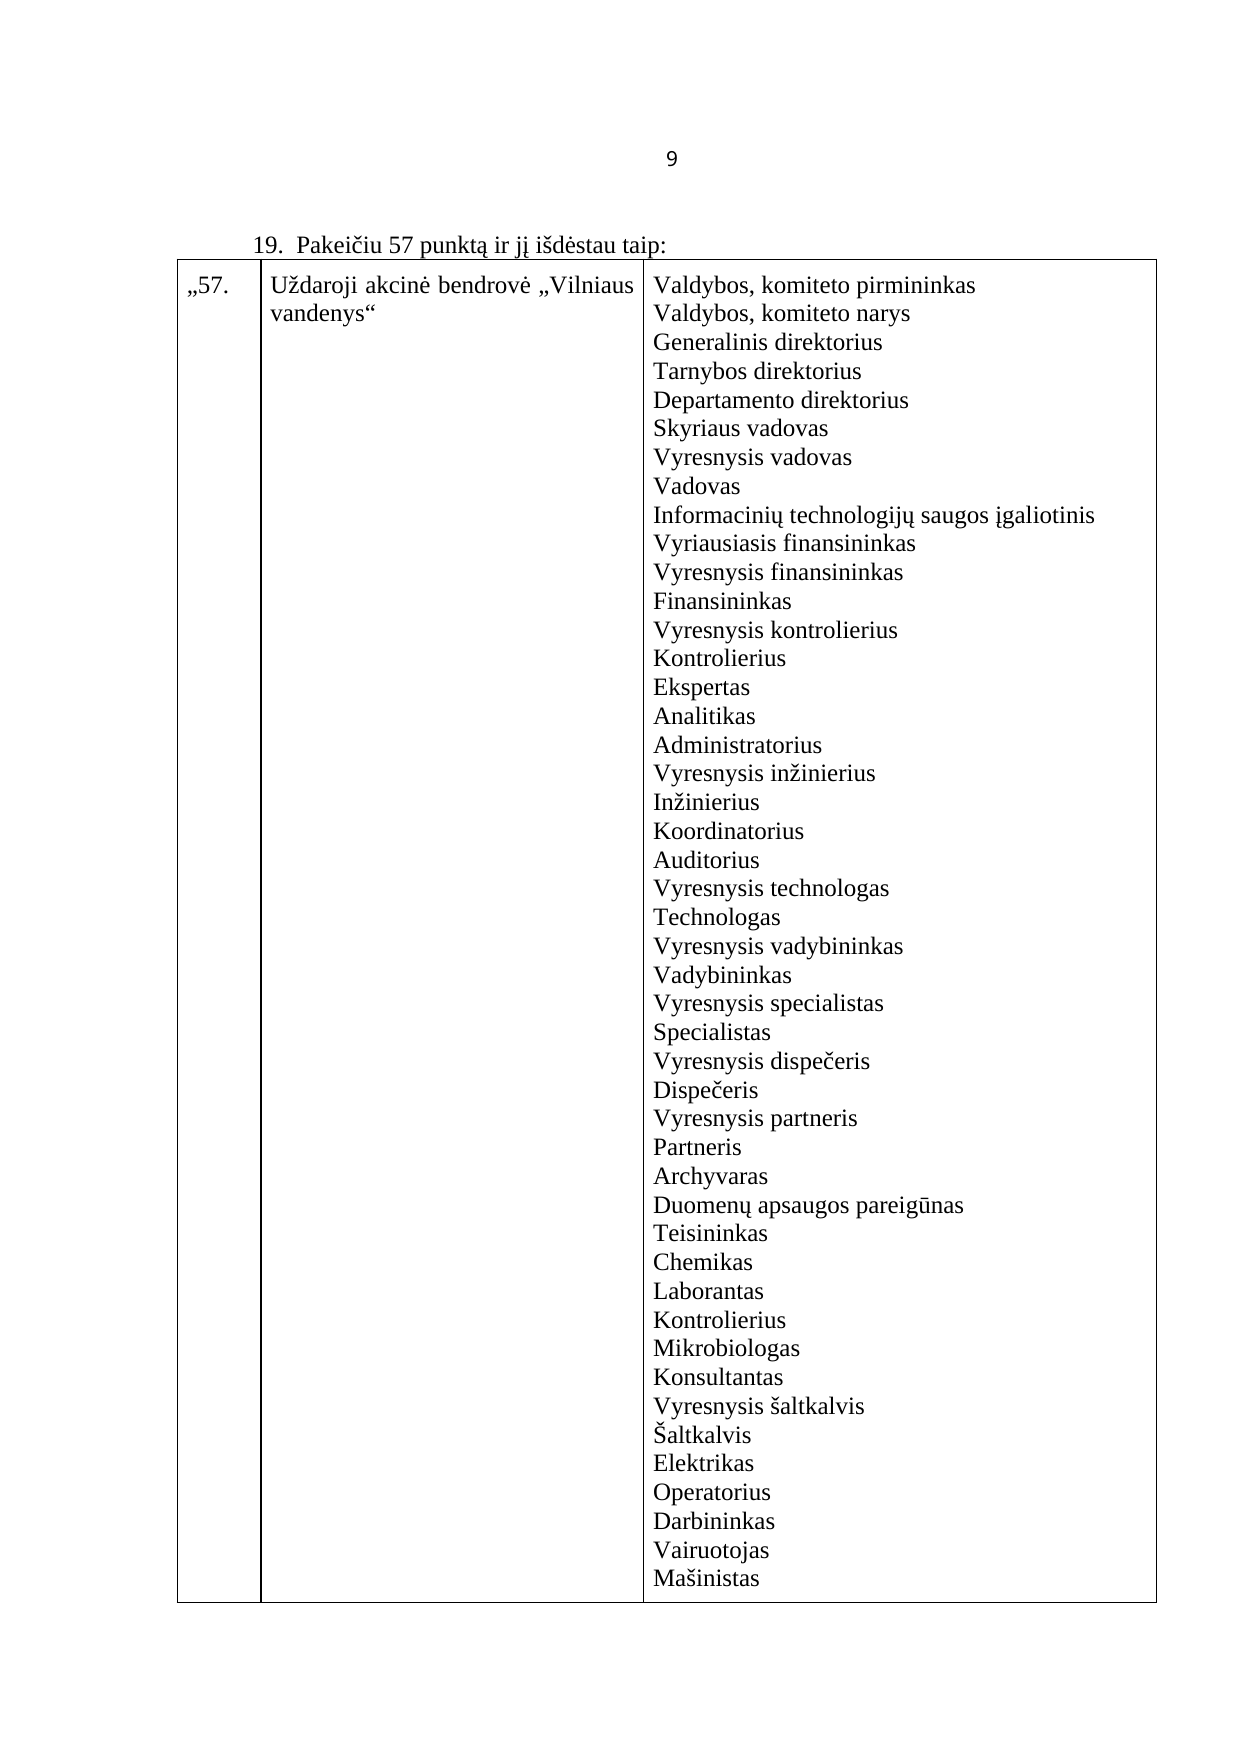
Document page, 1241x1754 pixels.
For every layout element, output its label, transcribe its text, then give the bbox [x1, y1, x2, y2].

table_header Valdybos, komiteto pirmininkas Valdybos, komiteto narys Generalinis direktorius Tarnybos direktorius Departamento direktorius Skyriaus vadovas Vyresnysis vadovas Vadovas Informacinių technologijų saugos įgaliotinis Vyriausiasis finansininkas Vyresnysis finansininkas Finansininkas Vyresnysis kontrolierius Kontrolierius Ekspertas Analitikas Administratorius Vyresnysis inžinierius Inžinierius Koordinatorius Auditorius Vyresnysis technologas Technologas Vyresnysis vadybininkas Vadybininkas Vyresnysis specialistas Specialistas Vyresnysis dispečeris Dispečeris Vyresnysis partneris Partneris Archyvaras Duomenų apsaugos pareigūnas Teisininkas Chemikas Laborantas Kontrolierius Mikrobiologas Konsultantas Vyresnysis šaltkalvis Šaltkalvis Elektrikas Operatorius Darbininkas Vairuotojas Mašinistas [644, 260, 1156, 1602]
text 19. Pakeičiu 57 punktą ir jį išdėstau taip: [177, 230, 1166, 258]
table_header „57. [178, 260, 260, 1602]
table_header Uždaroji akcinė bendrovė „Vilniaus vandenys“ [262, 260, 643, 1602]
